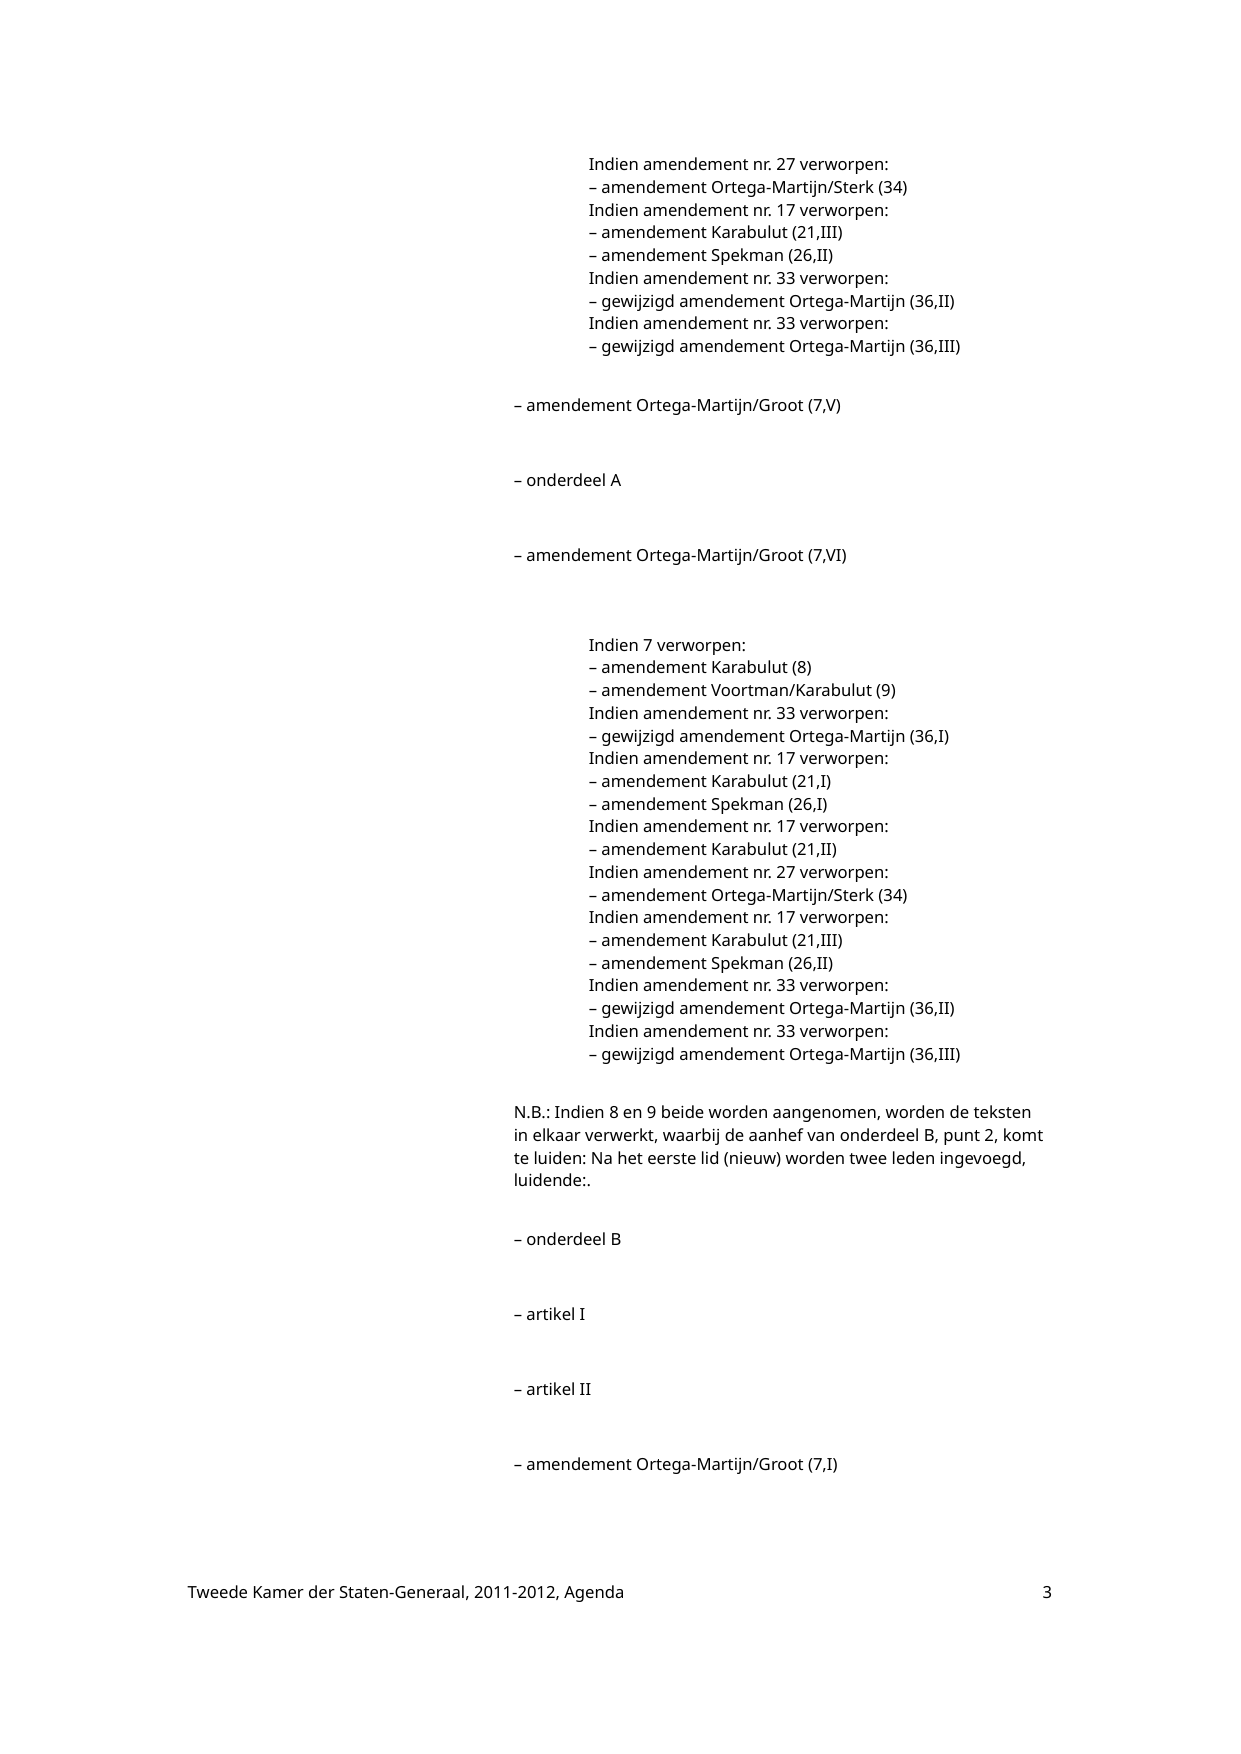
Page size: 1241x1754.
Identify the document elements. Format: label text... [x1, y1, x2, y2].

table_cell [490, 1450, 510, 1525]
table_cell Indien amendement nr. 27 verworpen: – amendement Ortega-Martijn/Sterk (34) Indien amendement nr. 17 verworpen: – amendement Karabulut (21,III) – amendement Spekman (26,II) Indien amendement nr. 33 verworpen: – gewijzigd amendement Ortega-Martijn (36,II) Indien amendement nr. 33 verworpen: – gewijzigd amendement Ortega-Martijn (36,III) [510, 150, 1053, 390]
table_cell [490, 1300, 510, 1375]
table_cell [490, 390, 510, 465]
table_cell – amendement Ortega-Martijn/Groot (7,VI) [510, 540, 1053, 615]
table_cell Indien 7 verworpen: – amendement Karabulut (8) – amendement Voortman/Karabulut (9) Indien amendement nr. 33 verworpen: – gewijzigd amendement Ortega-Martijn (36,I) Indien amendement nr. 17 verworpen: – amendement Karabulut (21,I) – amendement Spekman (26,I) Indien amendement nr. 17 verworpen: – amendement Karabulut (21,II) Indien amendement nr. 27 verworpen: – amendement Ortega-Martijn/Sterk (34) Indien amendement nr. 17 verworpen: – amendement Karabulut (21,III) – amendement Spekman (26,II) Indien amendement nr. 33 verworpen: – gewijzigd amendement Ortega-Martijn (36,II) Indien amendement nr. 33 verworpen: – gewijzigd amendement Ortega-Martijn (36,III) [510, 615, 1053, 1098]
table_cell [490, 1375, 510, 1450]
table_cell – onderdeel B [510, 1225, 1053, 1300]
table_cell [188, 465, 490, 540]
table_cell [188, 390, 490, 465]
table_cell [188, 1300, 490, 1375]
table_cell [188, 1098, 490, 1225]
table_cell [188, 150, 490, 390]
table_cell [490, 1098, 510, 1225]
table_cell [188, 540, 490, 615]
table_cell [188, 1225, 490, 1300]
table_cell – amendement Ortega-Martijn/Groot (7,V) [510, 390, 1053, 465]
table_cell [188, 615, 490, 1098]
table_cell [490, 615, 510, 1098]
table_cell [490, 1225, 510, 1300]
table_cell – artikel II [510, 1375, 1053, 1450]
table_cell [188, 1450, 490, 1525]
table_cell [188, 1375, 490, 1450]
table_cell – amendement Ortega-Martijn/Groot (7,I) [510, 1450, 1053, 1525]
table_cell – artikel I [510, 1300, 1053, 1375]
table_cell [490, 150, 510, 390]
table_cell N.B.: Indien 8 en 9 beide worden aangenomen, worden de teksten in elkaar verwerkt, waarbij de aanhef van onderdeel B, punt 2, komt te luiden: Na het eerste lid (nieuw) worden twee leden ingevoegd, luidende:. [510, 1098, 1053, 1225]
table_cell – onderdeel A [510, 465, 1053, 540]
table_cell [490, 465, 510, 540]
table_cell [490, 540, 510, 615]
